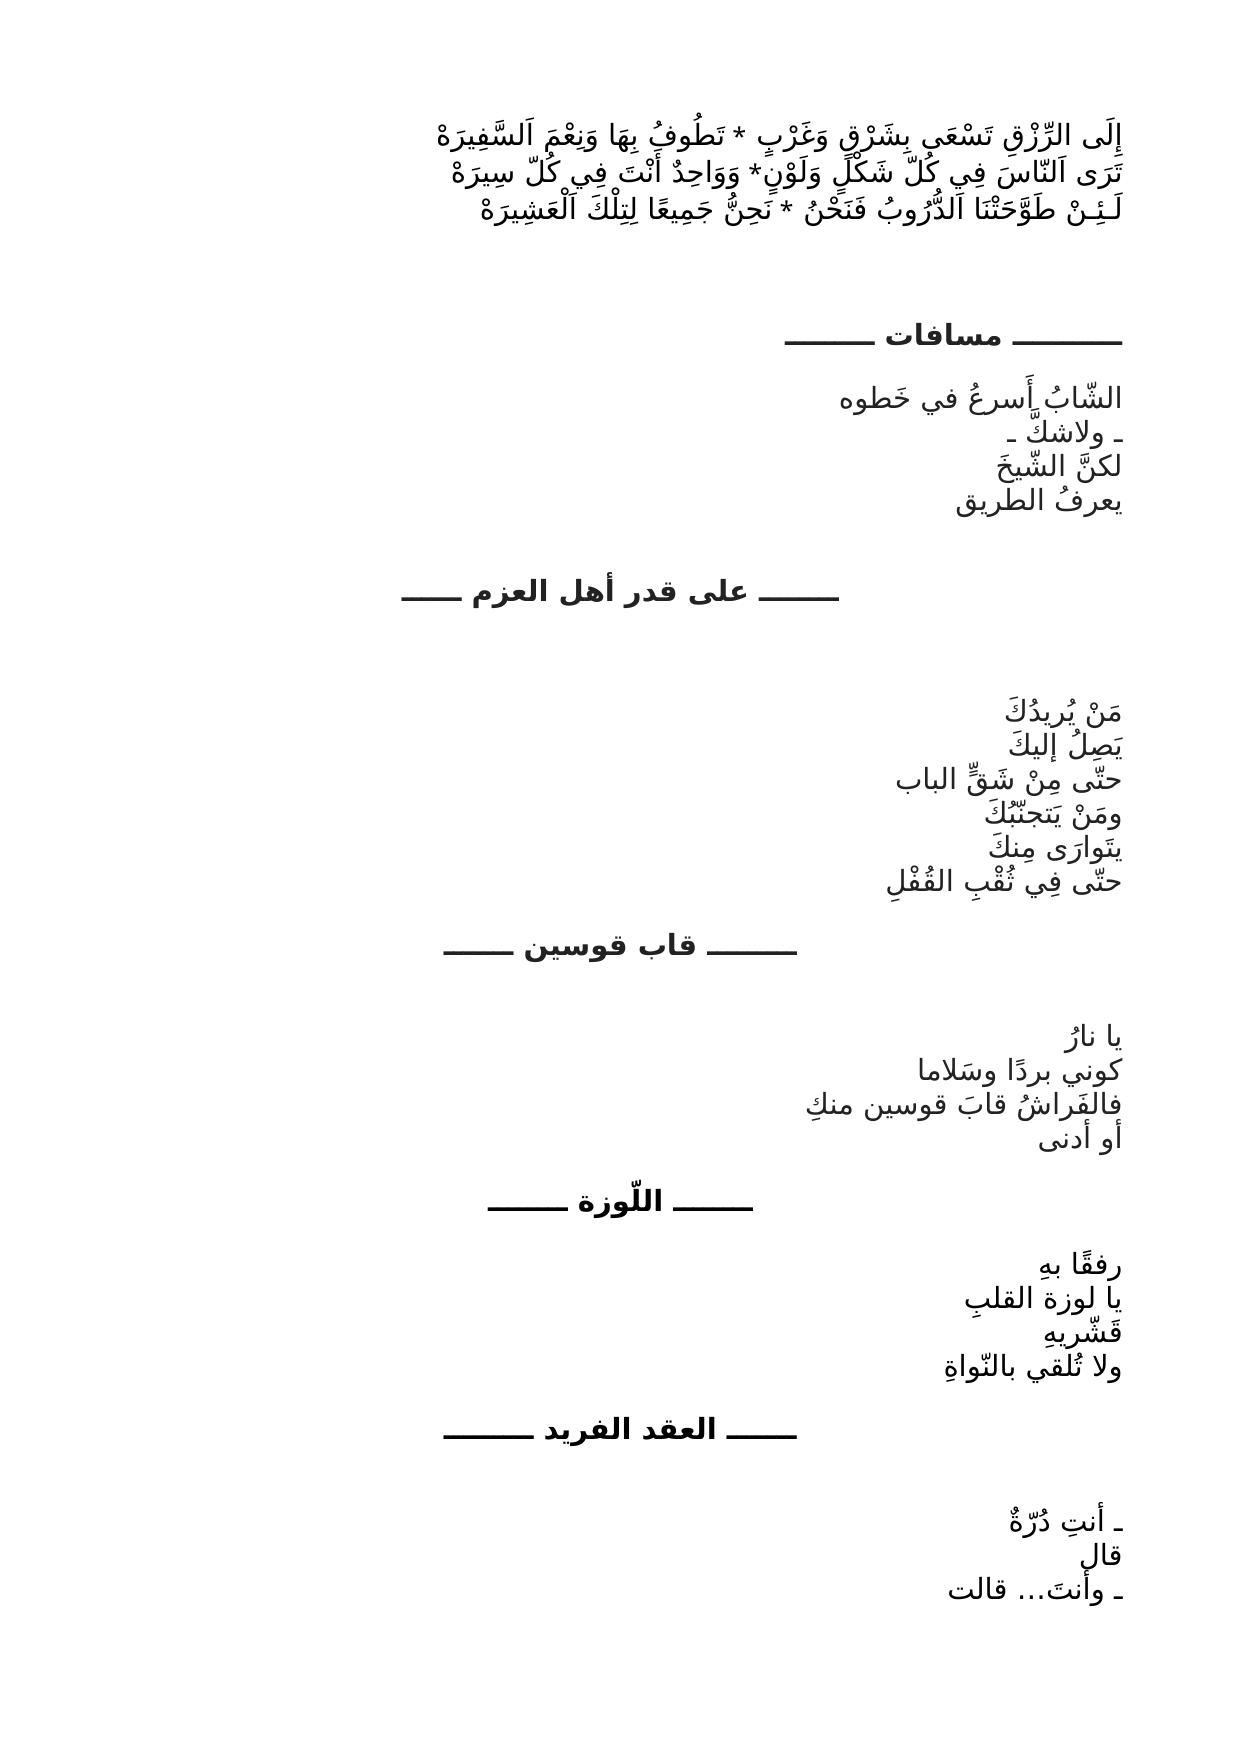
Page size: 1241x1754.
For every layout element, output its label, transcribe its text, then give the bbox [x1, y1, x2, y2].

text ـ أنتِ دُرّةٌ [118, 1504, 1122, 1538]
text حتّى مِنْ شَقٍّ الباب [118, 763, 1122, 797]
text قال [118, 1538, 1122, 1572]
text ــــــــ اللّوزة ــــــــ [118, 1185, 1122, 1219]
text ـ ولاشكَّ ـ [118, 415, 1122, 449]
text ـــــــــ قاب قوسين ـــــــ [118, 928, 1122, 962]
text رفقًا بهِ [118, 1247, 1122, 1281]
text أو أدنى [118, 1121, 1122, 1155]
text حتّى فِي ثُقْبِ القُفْلِ [118, 864, 1122, 898]
text ـــــــــــ مسافات ـــــــــ [118, 318, 1122, 352]
text يا نارُ [118, 1019, 1122, 1053]
text الشّابُ أَسرعُ في خَطوه [118, 381, 1122, 415]
text لكنَّ الشّيخَ [118, 449, 1122, 483]
text تَرَى اَلنّاسَ فِي كُلّ شَكْلٍ وَلَوْنٍ* وَوَاحِدٌ أَنْتَ فِي كُلّ سِيرَهْ [118, 155, 1122, 193]
text ـــــــ العقد الفريد ـــــــــ [118, 1413, 1122, 1447]
text فالفَراشُ قابَ قوسين منكِ [118, 1087, 1122, 1121]
text يَصِلُ إليكَ [118, 729, 1122, 763]
text إِلَى الرِّزْقِ تَسْعَى بِشَرْقٍ وَغَرْبٍ * تَطُوفُ بِهَا وَنِعْمَ اَلسَّفِيرَهْ [118, 118, 1122, 155]
text كوني بردًا وسَلاما [118, 1053, 1122, 1087]
text يتَوارَى مِنكَ [118, 831, 1122, 864]
text ومَنْ يَتجنّبُكَ [118, 797, 1122, 831]
text يعرفُ الطريق [118, 483, 1122, 517]
text قَشّريهِ [118, 1315, 1122, 1349]
text لَـئِـنْ طَوَّحََتْنَا اَلدُّرُوبُ فَنَحْنُ * نَحِنُّ جَمِيعًا لِتِلْكَ اَلْعَشِيرَهْ [118, 193, 1122, 230]
text ــــــــ على قدر أهل العزم ــــــ [118, 574, 1122, 608]
text ـ وأنتَ… قالت [118, 1572, 1122, 1606]
text مَنْ يُريدُكَ [118, 695, 1122, 729]
text يا لوزة القلبِ [118, 1281, 1122, 1315]
text ولا تُلقي بالنّواةِ [118, 1349, 1122, 1383]
